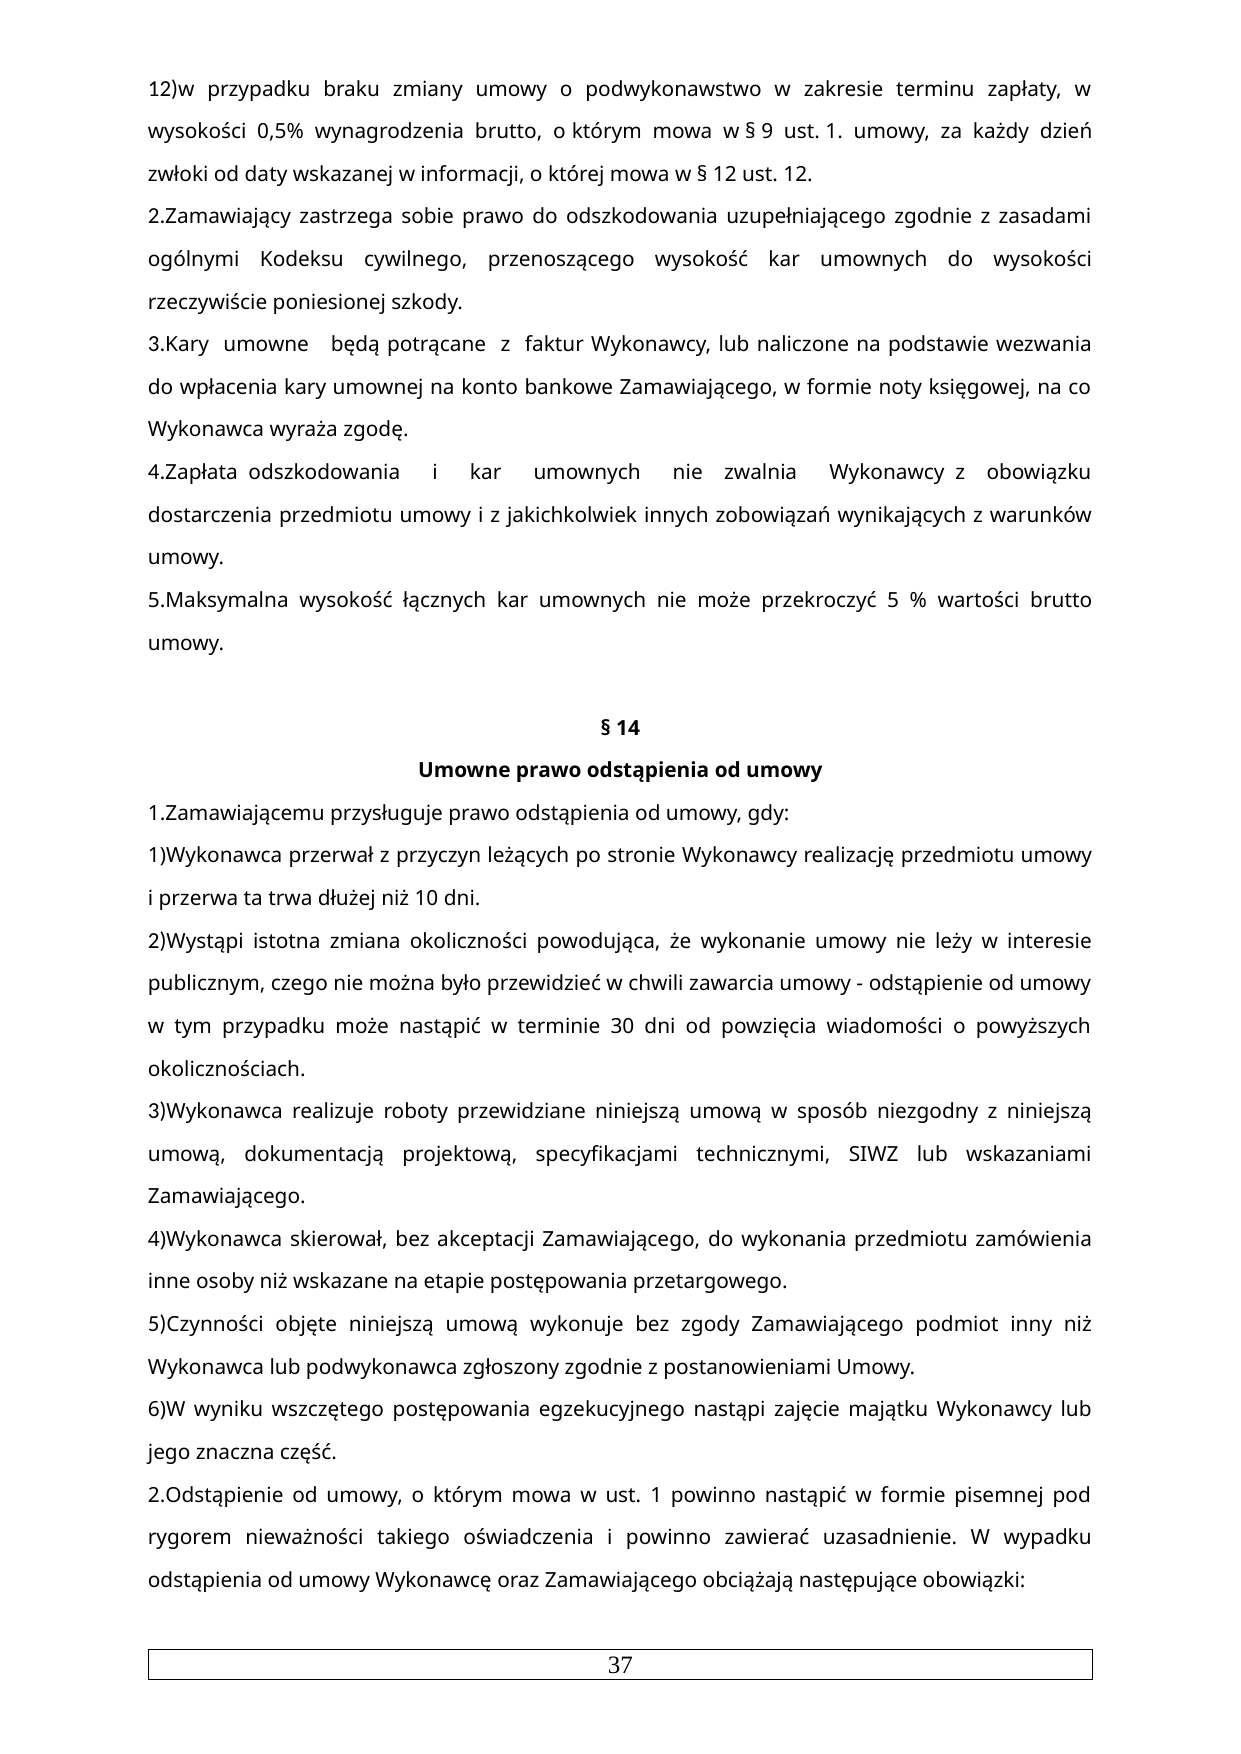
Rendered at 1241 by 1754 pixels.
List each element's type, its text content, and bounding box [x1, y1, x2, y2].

list Zamawiający zastrzega sobie prawo do odszkodowania uzupełniającego zgodnie z zasadami ogólnymi Kodeksu cywilnego, przenoszącego wysokość kar umownych do wysokości rzeczywiście poniesionej szkody. [148, 202, 1093, 315]
list Zamawiającemu przysługuje prawo odstąpienia od umowy, gdy: [148, 798, 1093, 826]
list W wyniku wszczętego postępowania egzekucyjnego nastąpi zajęcie majątku Wykonawcy lub jego znaczna część. [148, 1394, 1093, 1466]
list Wystąpi istotna zmiana okoliczności powodująca, że wykonanie umowy nie leży w interesie publicznym, czego nie można było przewidzieć w chwili zawarcia umowy - odstąpienie od umowy w tym przypadku może nastąpić w terminie 30 dni od powzięcia wiadomości o powyższych okolicznościach. [148, 926, 1093, 1082]
list Zapłata odszkodowania i kar umownych nie zwalnia Wykonawcy z obowiązku dostarczenia przedmiotu umowy i z jakichkolwiek innych zobowiązań wynikających z warunków umowy. [148, 457, 1093, 571]
list Czynności objęte niniejszą umową wykonuje bez zgody Zamawiającego podmiot inny niż Wykonawca lub podwykonawca zgłoszony zgodnie z postanowieniami Umowy. [148, 1309, 1093, 1380]
list Maksymalna wysokość łącznych kar umownych nie może przekroczyć 5 % wartości brutto umowy. [148, 585, 1093, 656]
list Wykonawca realizuje roboty przewidziane niniejszą umową w sposób niezgodny z niniejszą umową, dokumentacją projektową, specyfikacjami technicznymi, SIWZ lub wskazaniami Zamawiającego. [148, 1096, 1093, 1210]
text Umowne prawo odstąpienia od umowy [148, 755, 1093, 784]
list Odstąpienie od umowy, o którym mowa w ust. 1 powinno nastąpić w formie pisemnej pod rygorem nieważności takiego oświadczenia i powinno zawierać uzasadnienie. W wypadku odstąpienia od umowy Wykonawcę oraz Zamawiającego obciążają następujące obowiązki: [148, 1480, 1093, 1593]
list Kary umowne będą potrącane z faktur Wykonawcy, lub naliczone na podstawie wezwania do wpłacenia kary umownej na konto bankowe Zamawiającego, w formie noty księgowej, na co Wykonawca wyraża zgodę. [148, 329, 1093, 443]
text § 14 [148, 713, 1093, 741]
list w przypadku braku zmiany umowy o podwykonawstwo w zakresie terminu zapłaty, w wysokości 0,5% wynagrodzenia brutto, o którym mowa w § 9 ust. 1. umowy, za każdy dzień zwłoki od daty wskazanej w informacji, o której mowa w § 12 ust. 12. [148, 74, 1093, 187]
list Wykonawca skierował, bez akceptacji Zamawiającego, do wykonania przedmiotu zamówienia inne osoby niż wskazane na etapie postępowania przetargowego. [148, 1224, 1093, 1295]
list Wykonawca przerwał z przyczyn leżących po stronie Wykonawcy realizację przedmiotu umowy i przerwa ta trwa dłużej niż 10 dni. [148, 841, 1093, 912]
